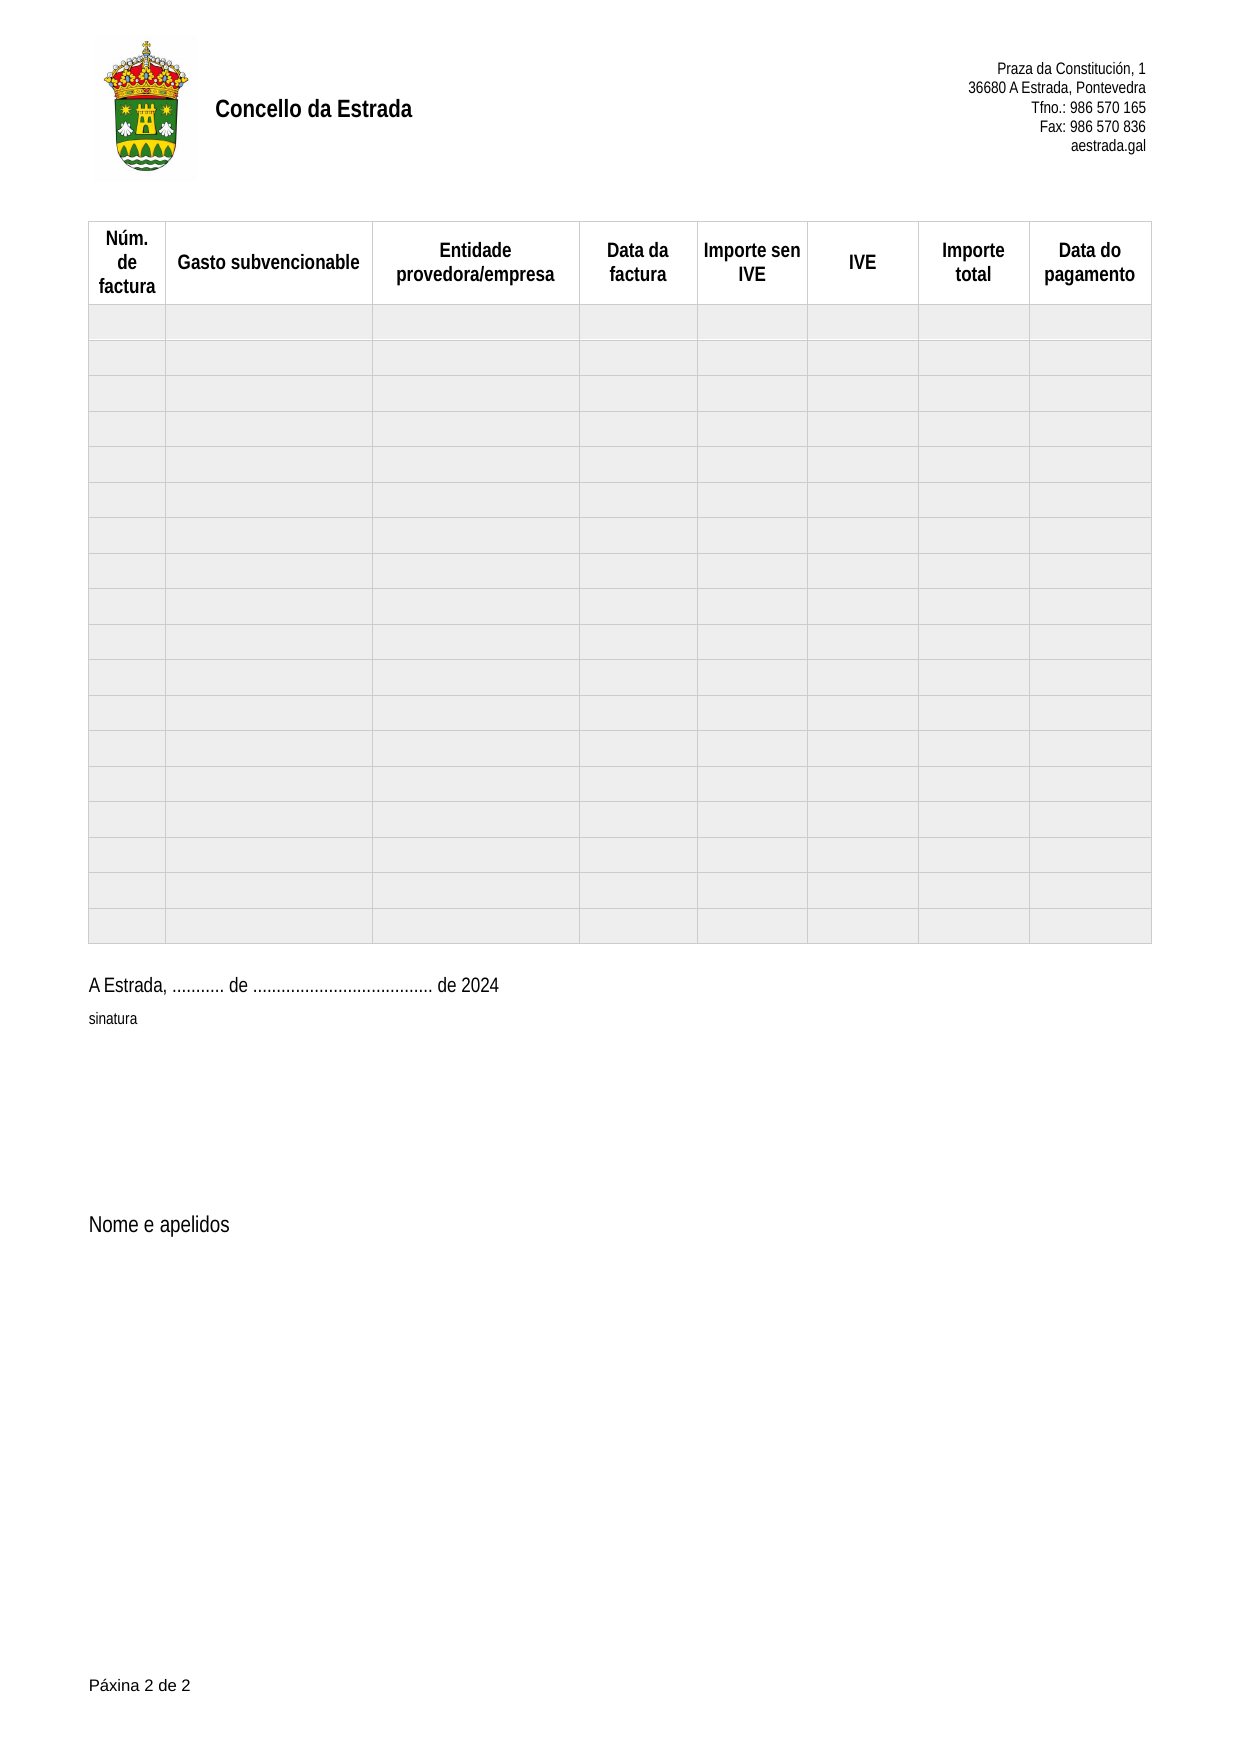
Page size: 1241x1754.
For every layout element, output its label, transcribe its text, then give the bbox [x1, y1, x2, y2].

table_cell [1030, 305, 1151, 339]
table_cell [1030, 341, 1151, 375]
table_cell [919, 341, 1029, 375]
table_cell [698, 447, 807, 482]
table_cell [808, 483, 918, 517]
table_cell [1030, 412, 1151, 446]
table_cell [919, 483, 1029, 517]
table_cell [373, 376, 579, 411]
table_cell [1030, 731, 1151, 766]
table_cell [89, 731, 165, 766]
table_cell [166, 554, 372, 588]
table_cell [373, 873, 579, 908]
table_cell [166, 518, 372, 553]
table_cell [166, 873, 372, 908]
table_cell [373, 341, 579, 375]
table_cell [166, 447, 372, 482]
table_header Núm. de factura [89, 222, 165, 304]
table_cell [580, 589, 697, 624]
table_cell [373, 518, 579, 553]
table_cell [1030, 554, 1151, 588]
table_cell [89, 873, 165, 908]
table_cell [698, 838, 807, 872]
table_cell [89, 696, 165, 730]
table_cell [698, 731, 807, 766]
table_cell [1030, 767, 1151, 801]
table_cell [919, 802, 1029, 837]
table_cell [808, 625, 918, 659]
table_cell [808, 305, 918, 339]
table_cell [698, 341, 807, 375]
table_cell [808, 660, 918, 695]
table_cell [373, 802, 579, 837]
table_cell [166, 660, 372, 695]
table_cell [373, 909, 579, 943]
table_cell [166, 412, 372, 446]
table_cell [808, 731, 918, 766]
table_cell [580, 518, 697, 553]
table_cell [698, 767, 807, 801]
table_cell [580, 412, 697, 446]
text A Estrada, ........... de ...................................... de 2024 [88, 973, 1152, 997]
table_cell [580, 802, 697, 837]
table_cell [808, 767, 918, 801]
table_cell [698, 625, 807, 659]
table_cell [808, 412, 918, 446]
table_cell [166, 625, 372, 659]
table_cell [580, 376, 697, 411]
table_cell [166, 483, 372, 517]
table_cell [89, 447, 165, 482]
table_cell [698, 873, 807, 908]
table_cell [580, 909, 697, 943]
table_cell [373, 554, 579, 588]
table_cell [373, 731, 579, 766]
table_header IVE [808, 222, 918, 304]
table_cell [373, 589, 579, 624]
table_cell [1030, 625, 1151, 659]
table_cell [808, 909, 918, 943]
table_cell [89, 554, 165, 588]
table_cell [1030, 802, 1151, 837]
table_cell [580, 305, 697, 339]
table_cell [1030, 696, 1151, 730]
table_cell [919, 305, 1029, 339]
table_cell [166, 767, 372, 801]
table_cell [919, 731, 1029, 766]
text Nome e apelidos [88, 1211, 1152, 1237]
table_header Data do pagamento [1030, 222, 1151, 304]
table_cell [89, 767, 165, 801]
table_cell [698, 802, 807, 837]
table_cell [808, 341, 918, 375]
table_cell [919, 376, 1029, 411]
table_cell [580, 838, 697, 872]
table_cell [580, 767, 697, 801]
table_cell [808, 802, 918, 837]
table_cell [166, 341, 372, 375]
table_cell [166, 589, 372, 624]
table_cell [89, 838, 165, 872]
table_cell [919, 838, 1029, 872]
table_cell [1030, 518, 1151, 553]
table_cell [580, 554, 697, 588]
table_cell [919, 873, 1029, 908]
table_cell [373, 696, 579, 730]
table_cell [373, 767, 579, 801]
table_cell [166, 838, 372, 872]
table_cell [919, 554, 1029, 588]
table_cell [89, 305, 165, 339]
table_cell [166, 376, 372, 411]
table_cell [1030, 909, 1151, 943]
table_cell [1030, 376, 1151, 411]
table_cell [919, 909, 1029, 943]
table_cell [89, 483, 165, 517]
table_cell [698, 660, 807, 695]
table_header Gasto subvencionable [166, 222, 372, 304]
table_cell [89, 660, 165, 695]
table_cell [373, 447, 579, 482]
table_cell [919, 625, 1029, 659]
table_cell [373, 305, 579, 339]
table_cell [89, 802, 165, 837]
table_cell [580, 483, 697, 517]
table_cell [373, 412, 579, 446]
table_cell [808, 376, 918, 411]
table_cell [1030, 660, 1151, 695]
table_cell [89, 909, 165, 943]
table_cell [919, 412, 1029, 446]
table_cell [580, 341, 697, 375]
table_cell [580, 625, 697, 659]
table_cell [919, 696, 1029, 730]
table_cell [89, 376, 165, 411]
table_header Importe total [919, 222, 1029, 304]
table_cell [580, 660, 697, 695]
text sinatura [88, 1009, 1152, 1028]
table_cell [580, 696, 697, 730]
table_cell [1030, 447, 1151, 482]
table_cell [698, 483, 807, 517]
table_cell [1030, 589, 1151, 624]
table_cell [808, 447, 918, 482]
table_cell [698, 696, 807, 730]
table_cell [580, 873, 697, 908]
table_cell [698, 305, 807, 339]
table_cell [698, 589, 807, 624]
table_cell [808, 696, 918, 730]
table_cell [698, 412, 807, 446]
table_cell [89, 341, 165, 375]
table_cell [1030, 838, 1151, 872]
table_cell [89, 412, 165, 446]
table_cell [808, 518, 918, 553]
table_cell [166, 731, 372, 766]
table_cell [166, 305, 372, 339]
table_cell [373, 625, 579, 659]
table_cell [1030, 873, 1151, 908]
table_cell [1030, 483, 1151, 517]
table_cell [166, 909, 372, 943]
table_cell [89, 625, 165, 659]
table_cell [373, 483, 579, 517]
table_cell [698, 554, 807, 588]
table_cell [698, 518, 807, 553]
table_cell [373, 660, 579, 695]
picture [94, 35, 197, 181]
table_header Data da factura [580, 222, 697, 304]
table_header Importe sen IVE [698, 222, 807, 304]
table_cell [580, 731, 697, 766]
table_cell [808, 554, 918, 588]
table_cell [919, 447, 1029, 482]
table_cell [919, 767, 1029, 801]
table_cell [89, 518, 165, 553]
table_cell [919, 660, 1029, 695]
table_cell [808, 589, 918, 624]
table_cell [698, 909, 807, 943]
table_cell [919, 589, 1029, 624]
table_cell [373, 838, 579, 872]
table_cell [580, 447, 697, 482]
table_cell [698, 376, 807, 411]
table_cell [808, 873, 918, 908]
table_cell [919, 518, 1029, 553]
table_cell [166, 802, 372, 837]
table_cell [166, 696, 372, 730]
table_header Entidade provedora/empresa [373, 222, 579, 304]
table_cell [89, 589, 165, 624]
table_cell [808, 838, 918, 872]
